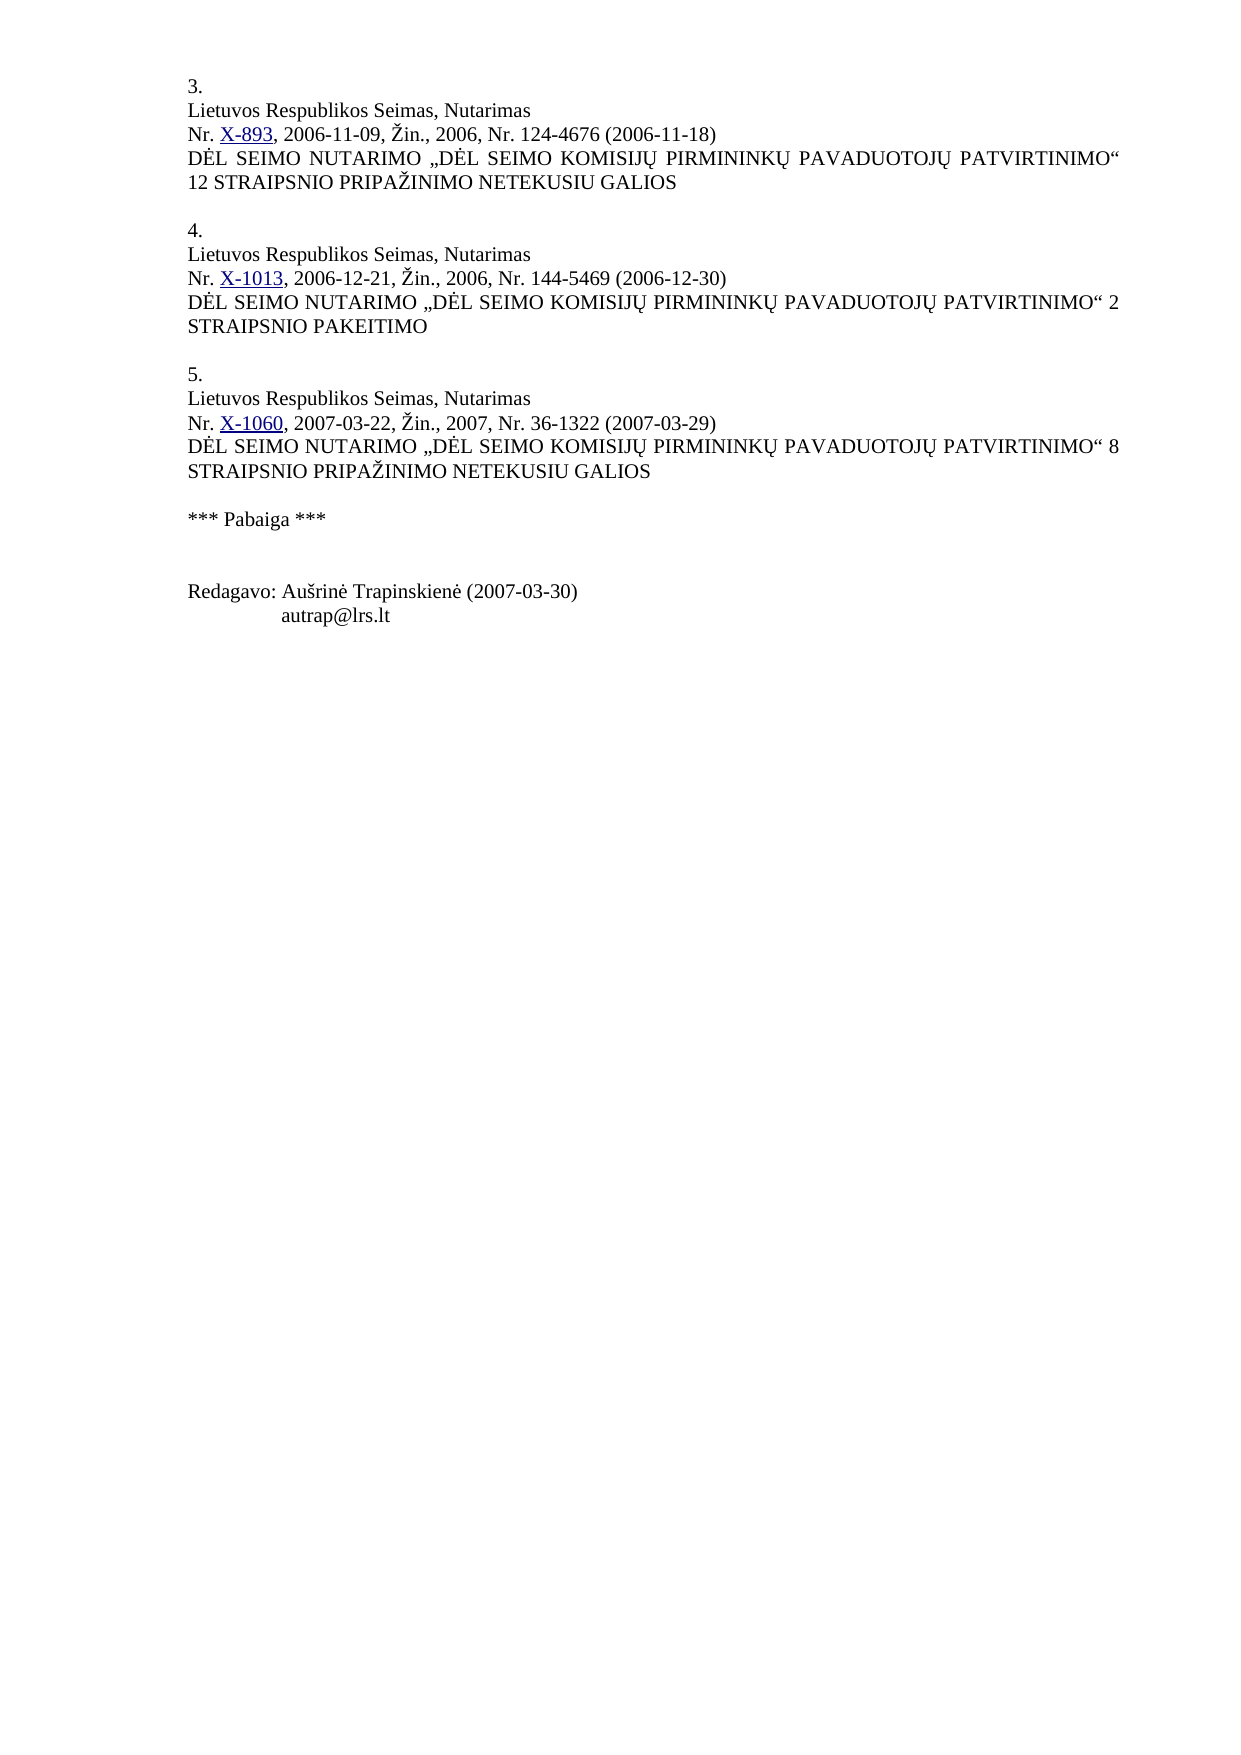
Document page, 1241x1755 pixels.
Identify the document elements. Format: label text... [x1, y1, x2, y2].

text Lietuvos Respublikos Seimas, Nutarimas [187, 242, 1120, 266]
text Nr. X-893, 2006-11-09, Žin., 2006, Nr. 124-4676 (2006-11-18) [187, 122, 1120, 146]
text DĖL SEIMO NUTARIMO „DĖL SEIMO KOMISIJŲ PIRMININKŲ PAVADUOTOJŲ PATVIRTINIMO“ 12 STRAIPSNIO PRIPAŽINIMO NETEKUSIU GALIOS [187, 146, 1120, 194]
text Nr. X-1013, 2006-12-21, Žin., 2006, Nr. 144-5469 (2006-12-30) [187, 266, 1120, 290]
text autrap@lrs.lt [187, 603, 1120, 627]
text Redagavo: Aušrinė Trapinskienė (2007-03-30) [187, 579, 1120, 603]
text 5. [187, 362, 1120, 386]
text DĖL SEIMO NUTARIMO „DĖL SEIMO KOMISIJŲ PIRMININKŲ PAVADUOTOJŲ PATVIRTINIMO“ 2 STRAIPSNIO PAKEITIMO [187, 290, 1120, 338]
text Lietuvos Respublikos Seimas, Nutarimas [187, 386, 1120, 410]
text *** Pabaiga *** [187, 507, 1120, 531]
text DĖL SEIMO NUTARIMO „DĖL SEIMO KOMISIJŲ PIRMININKŲ PAVADUOTOJŲ PATVIRTINIMO“ 8 STRAIPSNIO PRIPAŽINIMO NETEKUSIU GALIOS [187, 434, 1120, 483]
text 3. [187, 73, 1120, 98]
text Nr. X-1060, 2007-03-22, Žin., 2007, Nr. 36-1322 (2007-03-29) [187, 410, 1120, 434]
text Lietuvos Respublikos Seimas, Nutarimas [187, 98, 1120, 122]
text 4. [187, 218, 1120, 242]
